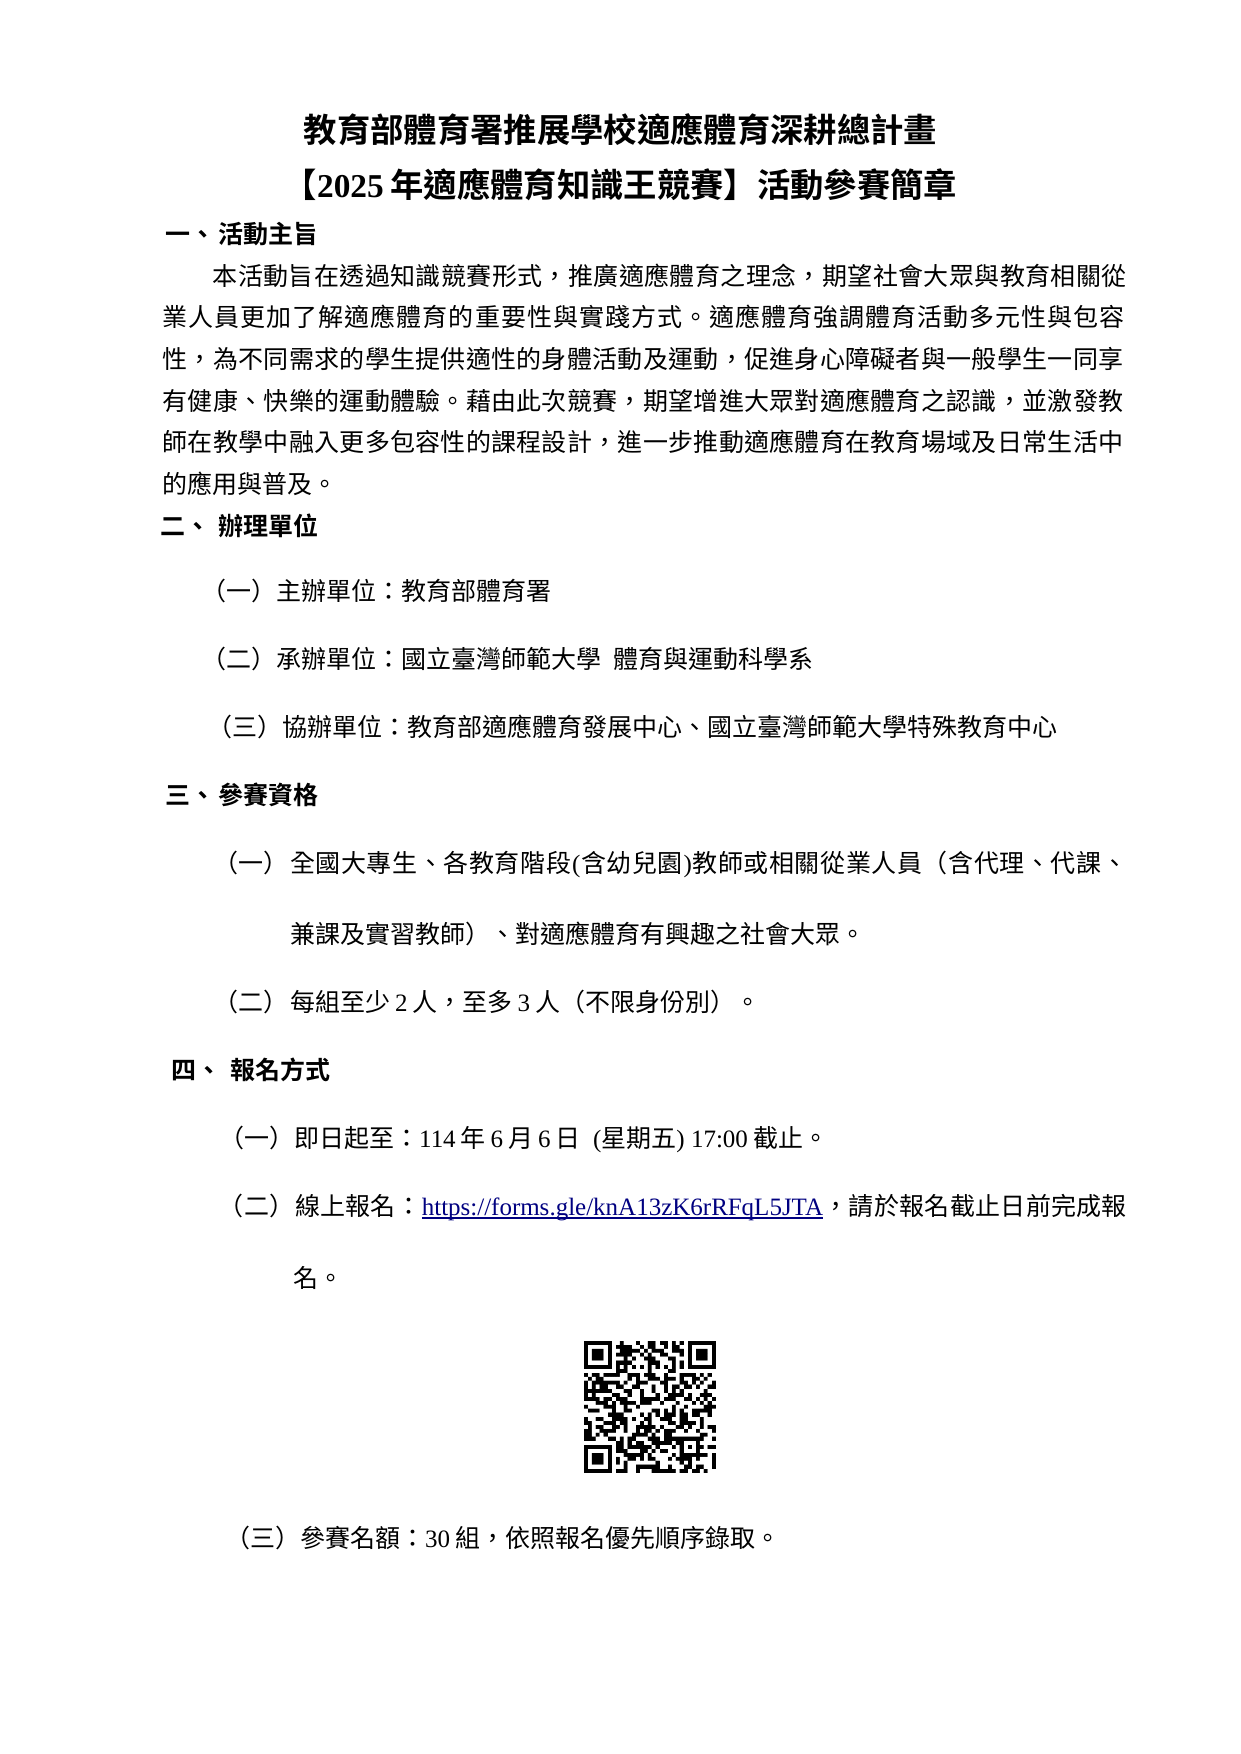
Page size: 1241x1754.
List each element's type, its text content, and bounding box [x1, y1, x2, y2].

text （三）協辦單位：教育部適應體育發展中心、國立臺灣師範大學特殊教育中心 [207, 684, 1128, 746]
text 教育部體育署推展學校適應體育深耕總計畫 [112, 104, 1128, 152]
list 辦理單位 [160, 506, 1128, 542]
list 每組至少2人，至多3人（不限身份別）。 [213, 959, 1128, 1022]
list 全國大專生、各教育階段(含幼兒園)教師或相關從業人員（含代理、代課、兼課及實習教師）、對適應體育有興趣之社會大眾。 [213, 819, 1128, 954]
list 活動主旨 [166, 214, 1128, 251]
text （一）主辦單位：教育部體育署 [201, 548, 1128, 610]
text （二）線上報名：https://forms.gle/knA13zK6rRFqL5JTA，請於報名截止日前完成報 名。 [219, 1163, 1128, 1297]
list 參賽資格 [166, 752, 1128, 814]
text 【2025年適應體育知識王競賽】活動參賽簡章 [112, 159, 1128, 207]
text （三）參賽名額：30組，依照報名優先順序錄取。 [225, 1495, 1128, 1557]
text 本活動旨在透過知識競賽形式，推廣適應體育之理念，期望社會大眾與教育相關從業人員更加了解適應體育的重要性與實踐方式。適應體育強調體育活動多元性與包容性，為不同需求的學生提供適性的身體活動及運動，促進身心障礙者與一般學生一同享有健康、快樂的運動體驗。藉由此次競賽，期望增進大眾對適應體育之認識，並激發教師在教學中融入更多包容性的課程設計，進一步推動適應體育在教育場域及日常生活中的應用與普及。 [162, 256, 1128, 501]
text （一）即日起至：114年6月6日 (星期五) 17:00截止。 [219, 1095, 1128, 1158]
text （二）承辦單位：國立臺灣師範大學 體育與運動科學系 [201, 616, 1128, 678]
list 報名方式 [172, 1027, 1128, 1090]
